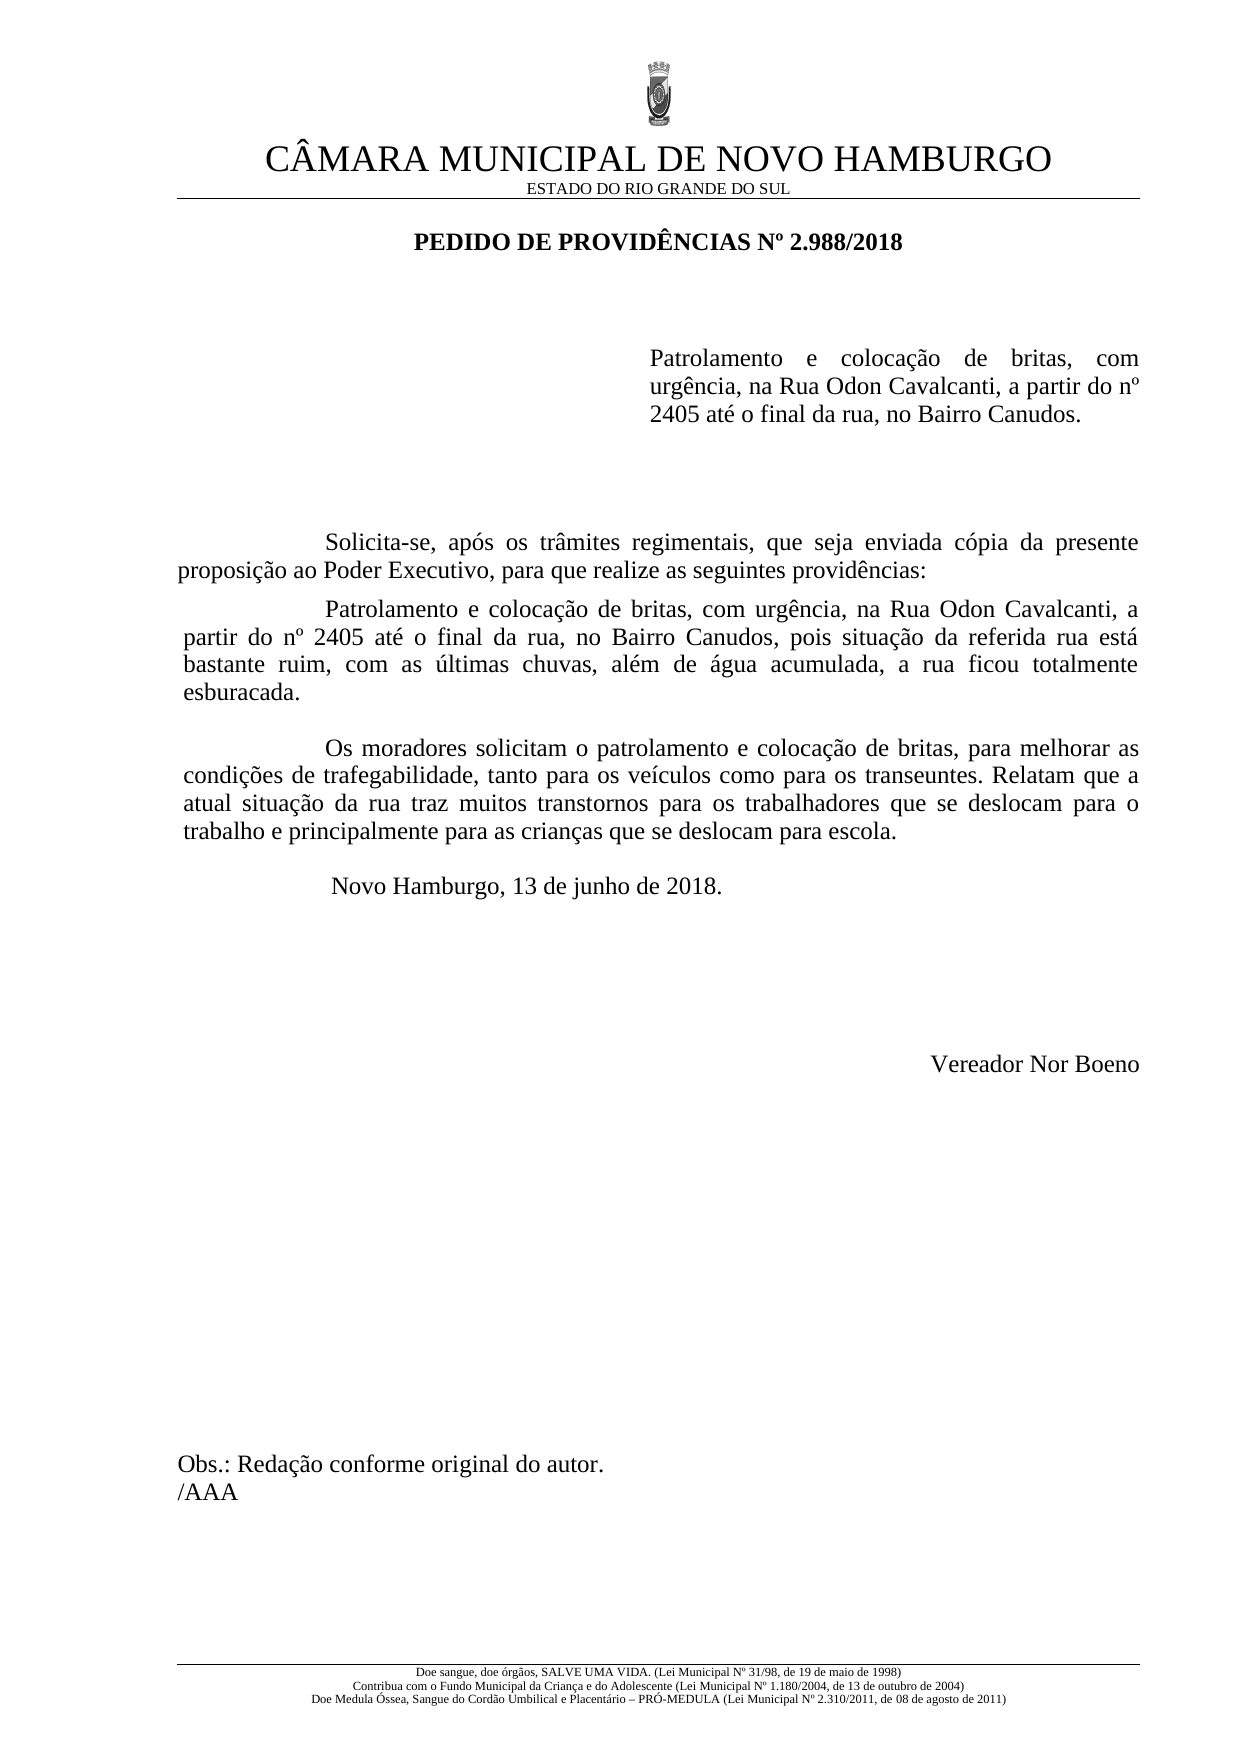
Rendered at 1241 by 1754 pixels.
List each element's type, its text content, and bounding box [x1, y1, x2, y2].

text Patrolamento e colocação de britas, com urgência, na Rua Odon Cavalcanti, a partir do nº 2405 até o final da rua, no Bairro Canudos, pois situação da referida rua está bastante ruim, com as últimas chuvas, além de água acumulada, a rua ficou totalmente esburacada. [183, 595, 1140, 706]
text Os moradores solicitam o patrolamento e colocação de britas, para melhorar as condições de trafegabilidade, tanto para os veículos como para os transeuntes. Relatam que a atual situação da rua traz muitos transtornos para os trabalhadores que se deslocam para o trabalho e principalmente para as crianças que se deslocam para escola. [183, 734, 1140, 844]
text Patrolamento e colocação de britas, com urgência, na Rua Odon Cavalcanti, a partir do nº 2405 até o final da rua, no Bairro Canudos. [649, 344, 1140, 428]
text Vereador Nor Boeno [177, 1050, 1140, 1078]
text Solicita-se, após os trâmites regimentais, que seja enviada cópia da presente proposição ao Poder Executivo, para que realize as seguintes providências: [177, 528, 1140, 583]
text Obs.: Redação conforme original do autor. [177, 1450, 1140, 1478]
text PEDIDO DE PROVIDÊNCIAS Nº 2.988/2018 [177, 228, 1140, 256]
text Novo Hamburgo, 13 de junho de 2018. [183, 872, 1140, 900]
text /AAA [177, 1478, 1140, 1505]
